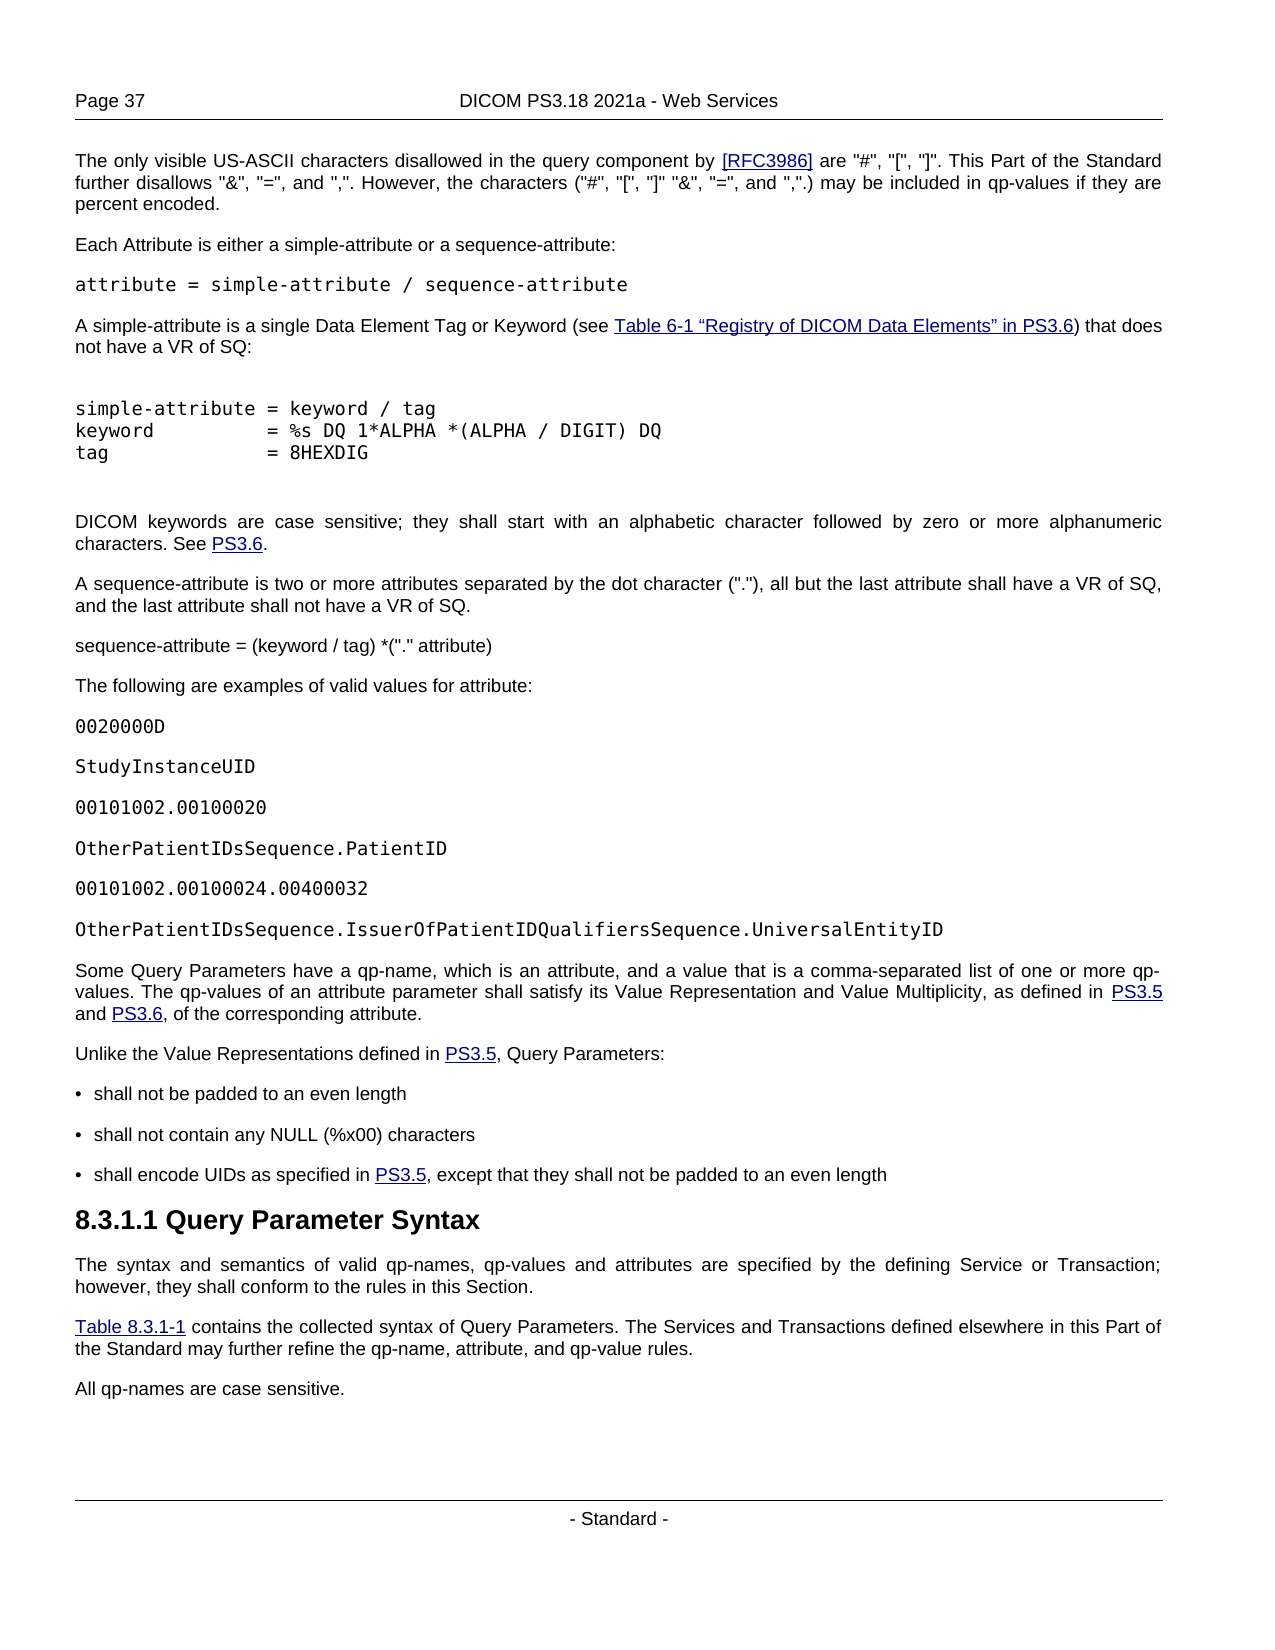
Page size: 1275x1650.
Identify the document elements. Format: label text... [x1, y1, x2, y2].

text A simple-attribute is a single Data Element Tag or Keyword (see Table 6-1 “Registry of DICOM Data Elements” in PS3.6) that does not have a VR of SQ: [75, 314, 1162, 357]
text 0020000D [75, 716, 1162, 737]
text The only visible US-ASCII characters disallowed in the query component by [RFC3986] are "#", "[", "]". This Part of the Standard further disallows "&", "=", and ",". However, the characters ("#", "[", "]" "&", "=", and ",".) may be included in qp-values if they are percent encoded. [75, 150, 1162, 215]
text Unlike the Value Representations defined in PS3.5, Query Parameters: [75, 1043, 1162, 1064]
text All qp-names are case sensitive. [75, 1378, 1162, 1399]
text OtherPatientIDsSequence.IssuerOfPatientIDQualifiersSequence.UniversalEntityID [75, 919, 1162, 941]
text simple-attribute = keyword / tag keyword = %s DQ 1*ALPHA *(ALPHA / DIGIT) DQ tag = 8HEXDIG [75, 376, 1162, 492]
text attribute = simple-attribute / sequence-attribute [75, 274, 1162, 296]
text Table 8.3.1-1 contains the collected syntax of Query Parameters. The Services and Transactions defined elsewhere in this Part of the Standard may further refine the qp-name, attribute, and qp-value rules. [75, 1316, 1162, 1359]
text The following are examples of valid values for attribute: [75, 675, 1162, 697]
text • shall encode UIDs as specified in PS3.5, except that they shall not be padded to an even length [75, 1164, 1162, 1185]
text Each Attribute is either a simple-attribute or a sequence-attribute: [75, 233, 1162, 255]
text A sequence-attribute is two or more attributes separated by the dot character ("."), all but the last attribute shall have a VR of SQ, and the last attribute shall not have a VR of SQ. [75, 573, 1162, 616]
text 00101002.00100020 [75, 797, 1162, 819]
text • shall not contain any NULL (%x00) characters [75, 1123, 1162, 1145]
text OtherPatientIDsSequence.PatientID [75, 837, 1162, 859]
text • shall not be padded to an even length [75, 1083, 1162, 1105]
text The syntax and semantics of valid qp-names, qp-values and attributes are specified by the defining Service or Transaction; however, they shall conform to the rules in this Section. [75, 1254, 1162, 1297]
text Some Query Parameters have a qp-name, which is an attribute, and a value that is a comma-separated list of one or more qp-values. The qp-values of an attribute parameter shall satisfy its Value Representation and Value Multiplicity, as defined in PS3.5 and PS3.6, of the corresponding attribute. [75, 959, 1162, 1024]
text 8.3.1.1 Query Parameter Syntax [75, 1204, 1162, 1235]
text 00101002.00100024.00400032 [75, 878, 1162, 900]
text DICOM keywords are case sensitive; they shall start with an alphabetic character followed by zero or more alphanumeric characters. See PS3.6. [75, 511, 1162, 554]
text StudyInstanceUID [75, 756, 1162, 778]
text sequence-attribute = (keyword / tag) *("." attribute) [75, 635, 1162, 657]
